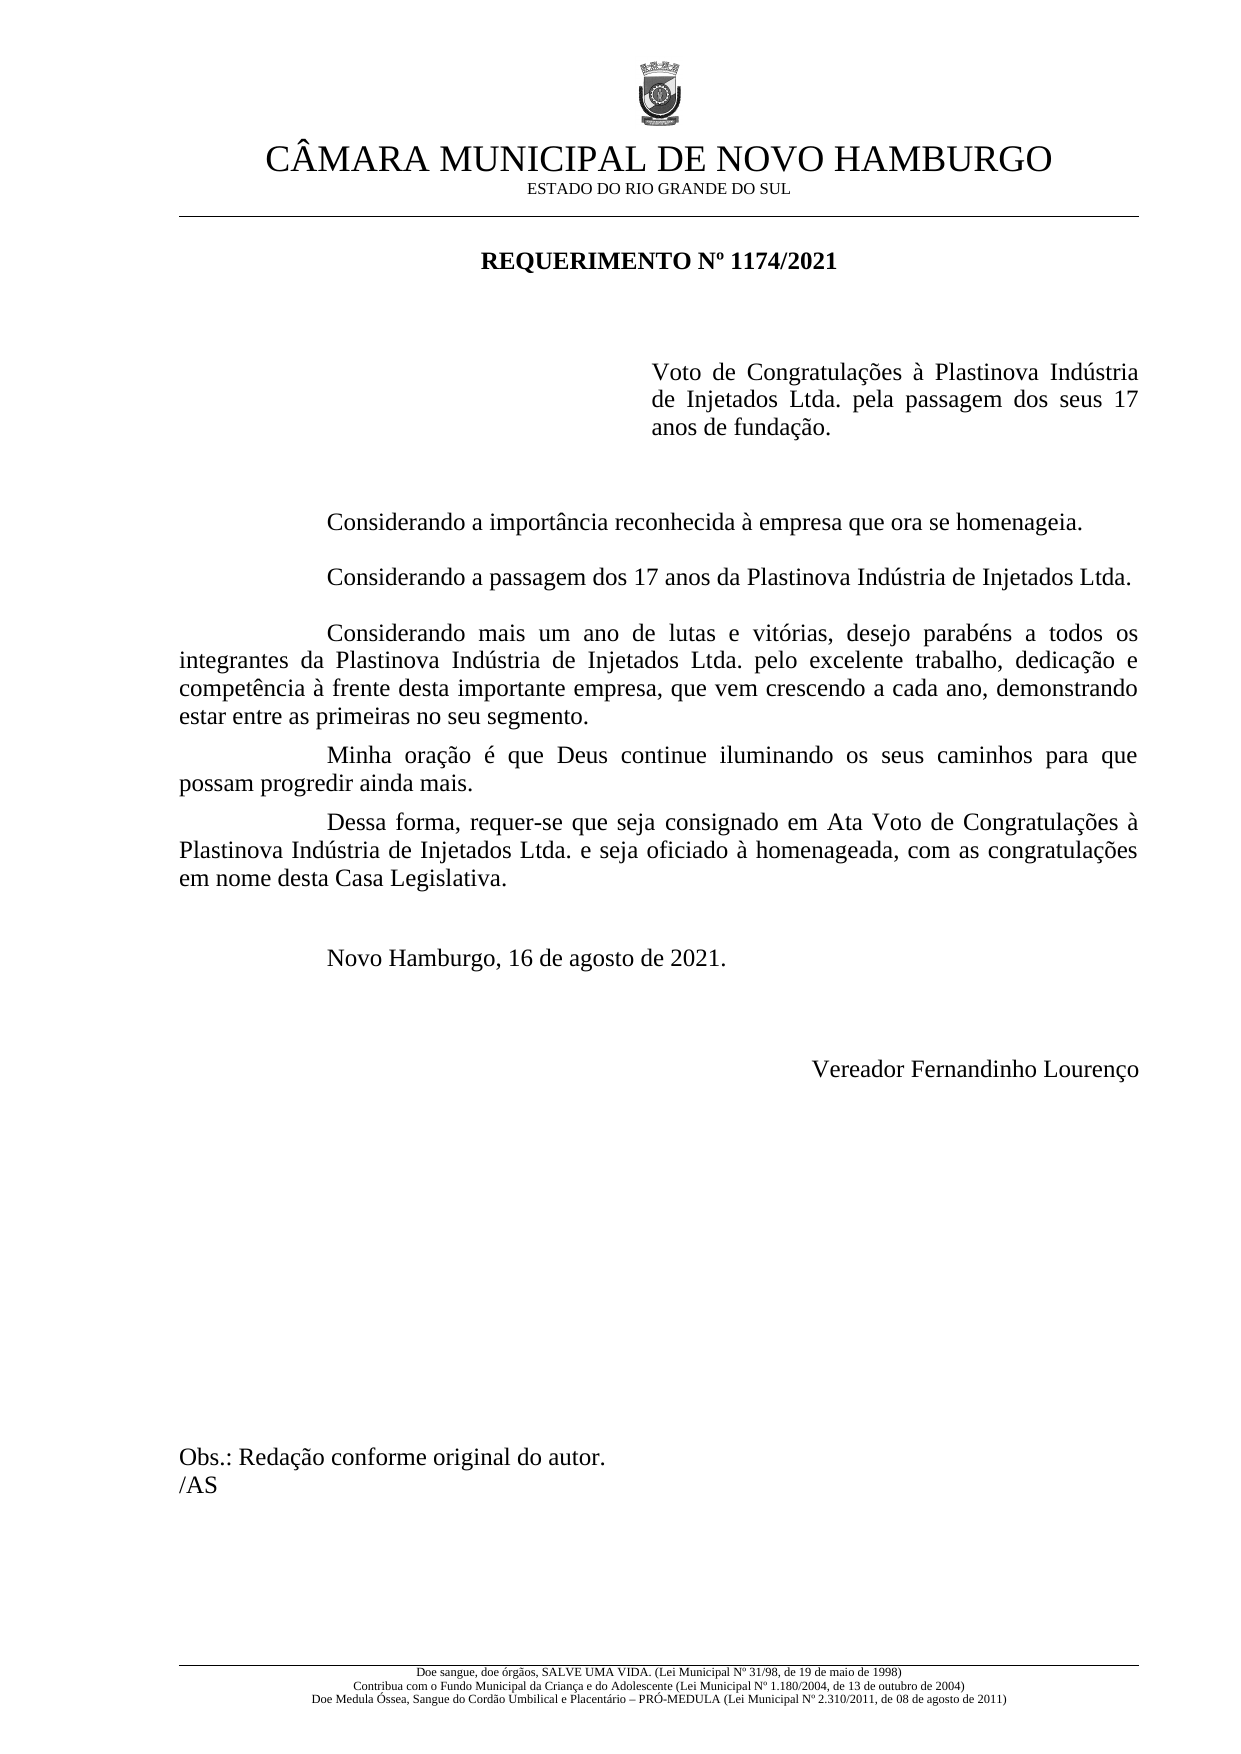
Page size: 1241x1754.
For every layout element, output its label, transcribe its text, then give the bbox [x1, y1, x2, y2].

text REQUERIMENTO Nº 1174/2021 [179, 247, 1139, 274]
text Vereador Fernandinho Lourenço [179, 1055, 1139, 1083]
text Obs.: Redação conforme original do autor. [179, 1443, 1139, 1471]
text Considerando a importância reconhecida à empresa que ora se homenageia. [179, 508, 1139, 536]
text Considerando mais um ano de lutas e vitórias, desejo parabéns a todos os integrantes da Plastinova Indústria de Injetados Ltda. pelo excelente trabalho, dedicação e competência à frente desta importante empresa, que vem crescendo a cada ano, demonstrando estar entre as primeiras no seu segmento. [179, 619, 1139, 729]
text Novo Hamburgo, 16 de agosto de 2021. [179, 944, 1139, 972]
text Minha oração é que Deus continue iluminando os seus caminhos para que possam progredir ainda mais. [179, 741, 1139, 797]
text Voto de Congratulações à Plastinova Indústria de Injetados Ltda. pela passagem dos seus 17 anos de fundação. [651, 358, 1139, 441]
text Considerando a passagem dos 17 anos da Plastinova Indústria de Injetados Ltda. [179, 563, 1139, 591]
text /AS [179, 1471, 1139, 1498]
text Dessa forma, requer-se que seja consignado em Ata Voto de Congratulações à Plastinova Indústria de Injetados Ltda. e seja oficiado à homenageada, com as congratulações em nome desta Casa Legislativa. [179, 808, 1139, 892]
